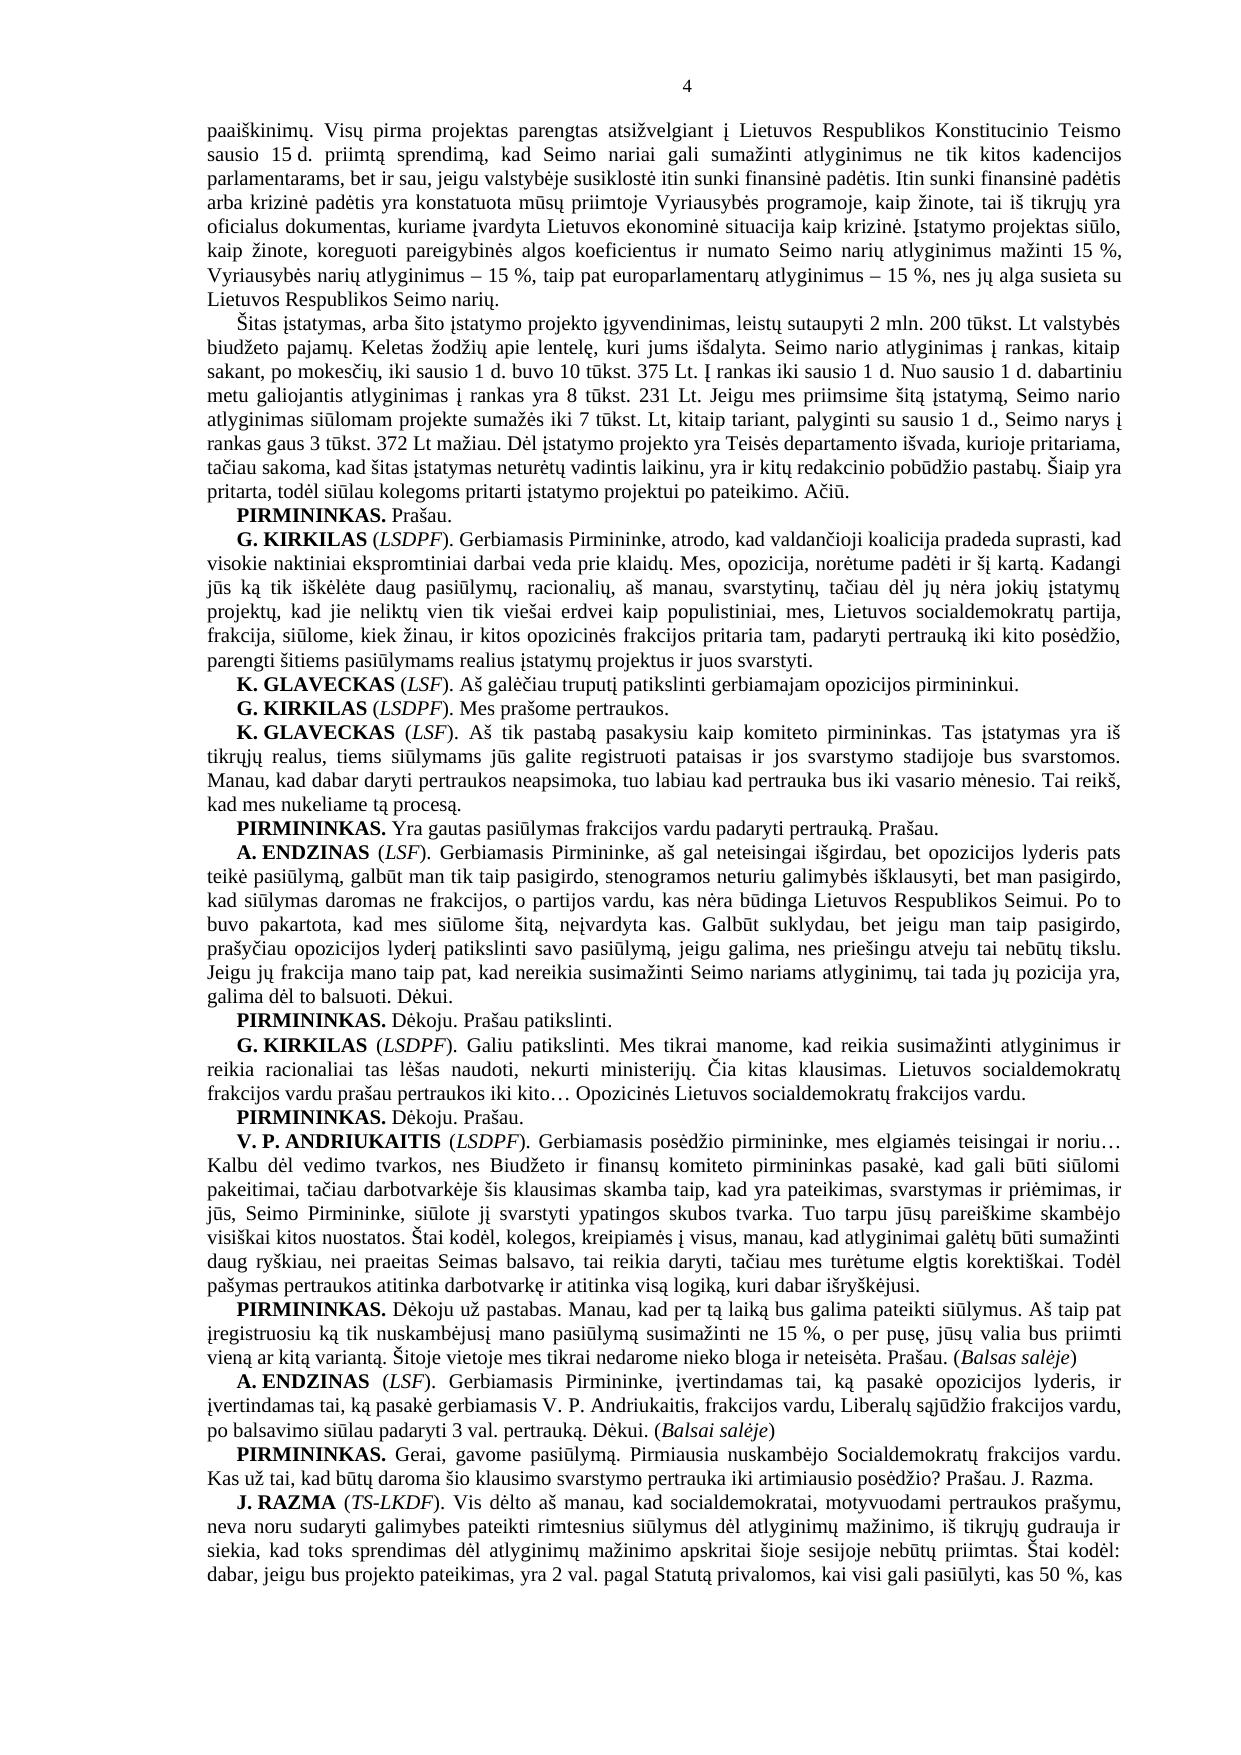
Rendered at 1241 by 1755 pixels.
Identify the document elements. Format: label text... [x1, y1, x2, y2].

text K. GLAVECKAS (LSF). Aš tik pastabą pasakysiu kaip komiteto pirmininkas. Tas įstatymas yra iš tikrųjų realus, tiems siūlymams jūs galite registruoti pataisas ir jos svarstymo stadijoje bus svarstomos. Manau, kad dabar daryti pertraukos neapsimoka, tuo labiau kad pertrauka bus iki vasario mėnesio. Tai reikš, kad mes nukeliame tą procesą. [207, 720, 1122, 816]
text paaiškinimų. Visų pirma projektas parengtas atsižvelgiant į Lietuvos Respublikos Konstitucinio Teismo sausio 15 d. priimtą sprendimą, kad Seimo nariai gali sumažinti atlyginimus ne tik kitos kadencijos parlamentarams, bet ir sau, jeigu valstybėje susiklostė itin sunki finansinė padėtis. Itin sunki finansinė padėtis arba krizinė padėtis yra konstatuota mūsų priimtoje Vyriausybės programoje, kaip žinote, tai iš tikrųjų yra oficialus dokumentas, kuriame įvardyta Lietuvos ekonominė situacija kaip krizinė. Įstatymo projektas siūlo, kaip žinote, koreguoti pareigybinės algos koeficientus ir numato Seimo narių atlyginimus mažinti 15 %, Vyriausybės narių atlyginimus – 15 %, taip pat europarlamentarų atlyginimus – 15 %, nes jų alga susieta su Lietuvos Respublikos Seimo narių. [207, 118, 1122, 311]
text PIRMININKAS. Yra gautas pasiūlymas frakcijos vardu padaryti pertrauką. Prašau. [207, 816, 1122, 840]
text K. GLAVECKAS (LSF). Aš galėčiau truputį patikslinti gerbiamajam opozicijos pirmininkui. [207, 672, 1122, 696]
text PIRMININKAS. Dėkoju. Prašau. [207, 1105, 1122, 1129]
text G. KIRKILAS (LSDPF). Gerbiamasis Pirmininke, atrodo, kad valdančioji koalicija pradeda suprasti, kad visokie naktiniai ekspromtiniai darbai veda prie klaidų. Mes, opozicija, norėtume padėti ir šį kartą. Kadangi jūs ką tik iškėlėte daug pasiūlymų, racionalių, aš manau, svarstytinų, tačiau dėl jų nėra jokių įstatymų projektų, kad jie neliktų vien tik viešai erdvei kaip populistiniai, mes, Lietuvos socialdemokratų partija, frakcija, siūlome, kiek žinau, ir kitos opozicinės frakcijos pritaria tam, padaryti pertrauką iki kito posėdžio, parengti šitiems pasiūlymams realius įstatymų projektus ir juos svarstyti. [207, 527, 1122, 672]
text A. ENDZINAS (LSF). Gerbiamasis Pirmininke, įvertindamas tai, ką pasakė opozicijos lyderis, ir įvertindamas tai, ką pasakė gerbiamasis V. P. Andriukaitis, frakcijos vardu, Liberalų sąjūdžio frakcijos vardu, po balsavimo siūlau padaryti 3 val. pertrauką. Dėkui. (Balsai salėje) [207, 1369, 1122, 1442]
text V. P. ANDRIUKAITIS (LSDPF). Gerbiamasis posėdžio pirmininke, mes elgiamės teisingai ir noriu… Kalbu dėl vedimo tvarkos, nes Biudžeto ir finansų komiteto pirmininkas pasakė, kad gali būti siūlomi pakeitimai, tačiau darbotvarkėje šis klausimas skamba taip, kad yra pateikimas, svarstymas ir priėmimas, ir jūs, Seimo Pirmininke, siūlote jį svarstyti ypatingos skubos tvarka. Tuo tarpu jūsų pareiškime skambėjo visiškai kitos nuostatos. Štai kodėl, kolegos, kreipiamės į visus, manau, kad atlyginimai galėtų būti sumažinti daug ryškiau, nei praeitas Seimas balsavo, tai reikia daryti, tačiau mes turėtume elgtis korektiškai. Todėl pašymas pertraukos atitinka darbotvarkę ir atitinka visą logiką, kuri dabar išryškėjusi. [207, 1129, 1122, 1297]
text PIRMININKAS. Gerai, gavome pasiūlymą. Pirmiausia nuskambėjo Socialdemokratų frakcijos vardu. Kas už tai, kad būtų daroma šio klausimo svarstymo pertrauka iki artimiausio posėdžio? Prašau. J. Razma. [207, 1442, 1122, 1490]
text PIRMININKAS. Dėkoju. Prašau patikslinti. [207, 1008, 1122, 1032]
text G. KIRKILAS (LSDPF). Mes prašome pertraukos. [207, 696, 1122, 720]
text G. KIRKILAS (LSDPF). Galiu patikslinti. Mes tikrai manome, kad reikia susimažinti atlyginimus ir reikia racionaliai tas lėšas naudoti, nekurti ministerijų. Čia kitas klausimas. Lietuvos socialdemokratų frakcijos vardu prašau pertraukos iki kito… Opozicinės Lietuvos socialdemokratų frakcijos vardu. [207, 1032, 1122, 1105]
text J. RAZMA (TS-LKDF). Vis dėlto aš manau, kad socialdemokratai, motyvuodami pertraukos prašymu, neva noru sudaryti galimybes pateikti rimtesnius siūlymus dėl atlyginimų mažinimo, iš tikrųjų gudrauja ir siekia, kad toks sprendimas dėl atlyginimų mažinimo apskritai šioje sesijoje nebūtų priimtas. Štai kodėl: dabar, jeigu bus projekto pateikimas, yra 2 val. pagal Statutą privalomos, kai visi gali pasiūlyti, kas 50 %, kas [207, 1490, 1122, 1586]
text PIRMININKAS. Prašau. [207, 503, 1122, 527]
text Šitas įstatymas, arba šito įstatymo projekto įgyvendinimas, leistų sutaupyti 2 mln. 200 tūkst. Lt valstybės biudžeto pajamų. Keletas žodžių apie lentelę, kuri jums išdalyta. Seimo nario atlyginimas į rankas, kitaip sakant, po mokesčių, iki sausio 1 d. buvo 10 tūkst. 375 Lt. Į rankas iki sausio 1 d. Nuo sausio 1 d. dabartiniu metu galiojantis atlyginimas į rankas yra 8 tūkst. 231 Lt. Jeigu mes priimsime šitą įstatymą, Seimo nario atlyginimas siūlomam projekte sumažės iki 7 tūkst. Lt, kitaip tariant, palyginti su sausio 1 d., Seimo narys į rankas gaus 3 tūkst. 372 Lt mažiau. Dėl įstatymo projekto yra Teisės departamento išvada, kurioje pritariama, tačiau sakoma, kad šitas įstatymas neturėtų vadintis laikinu, yra ir kitų redakcinio pobūdžio pastabų. Šiaip yra pritarta, todėl siūlau kolegoms pritarti įstatymo projektui po pateikimo. Ačiū. [207, 311, 1122, 503]
text PIRMININKAS. Dėkoju už pastabas. Manau, kad per tą laiką bus galima pateikti siūlymus. Aš taip pat įregistruosiu ką tik nuskambėjusį mano pasiūlymą susimažinti ne 15 %, o per pusę, jūsų valia bus priimti vieną ar kitą variantą. Šitoje vietoje mes tikrai nedarome nieko bloga ir neteisėta. Prašau. (Balsas salėje) [207, 1297, 1122, 1369]
text A. ENDZINAS (LSF). Gerbiamasis Pirmininke, aš gal neteisingai išgirdau, bet opozicijos lyderis pats teikė pasiūlymą, galbūt man tik taip pasigirdo, stenogramos neturiu galimybės išklausyti, bet man pasigirdo, kad siūlymas daromas ne frakcijos, o partijos vardu, kas nėra būdinga Lietuvos Respublikos Seimui. Po to buvo pakartota, kad mes siūlome šitą, neįvardyta kas. Galbūt suklydau, bet jeigu man taip pasigirdo, prašyčiau opozicijos lyderį patikslinti savo pasiūlymą, jeigu galima, nes priešingu atveju tai nebūtų tikslu. Jeigu jų frakcija mano taip pat, kad nereikia susimažinti Seimo nariams atlyginimų, tai tada jų pozicija yra, galima dėl to balsuoti. Dėkui. [207, 840, 1122, 1008]
